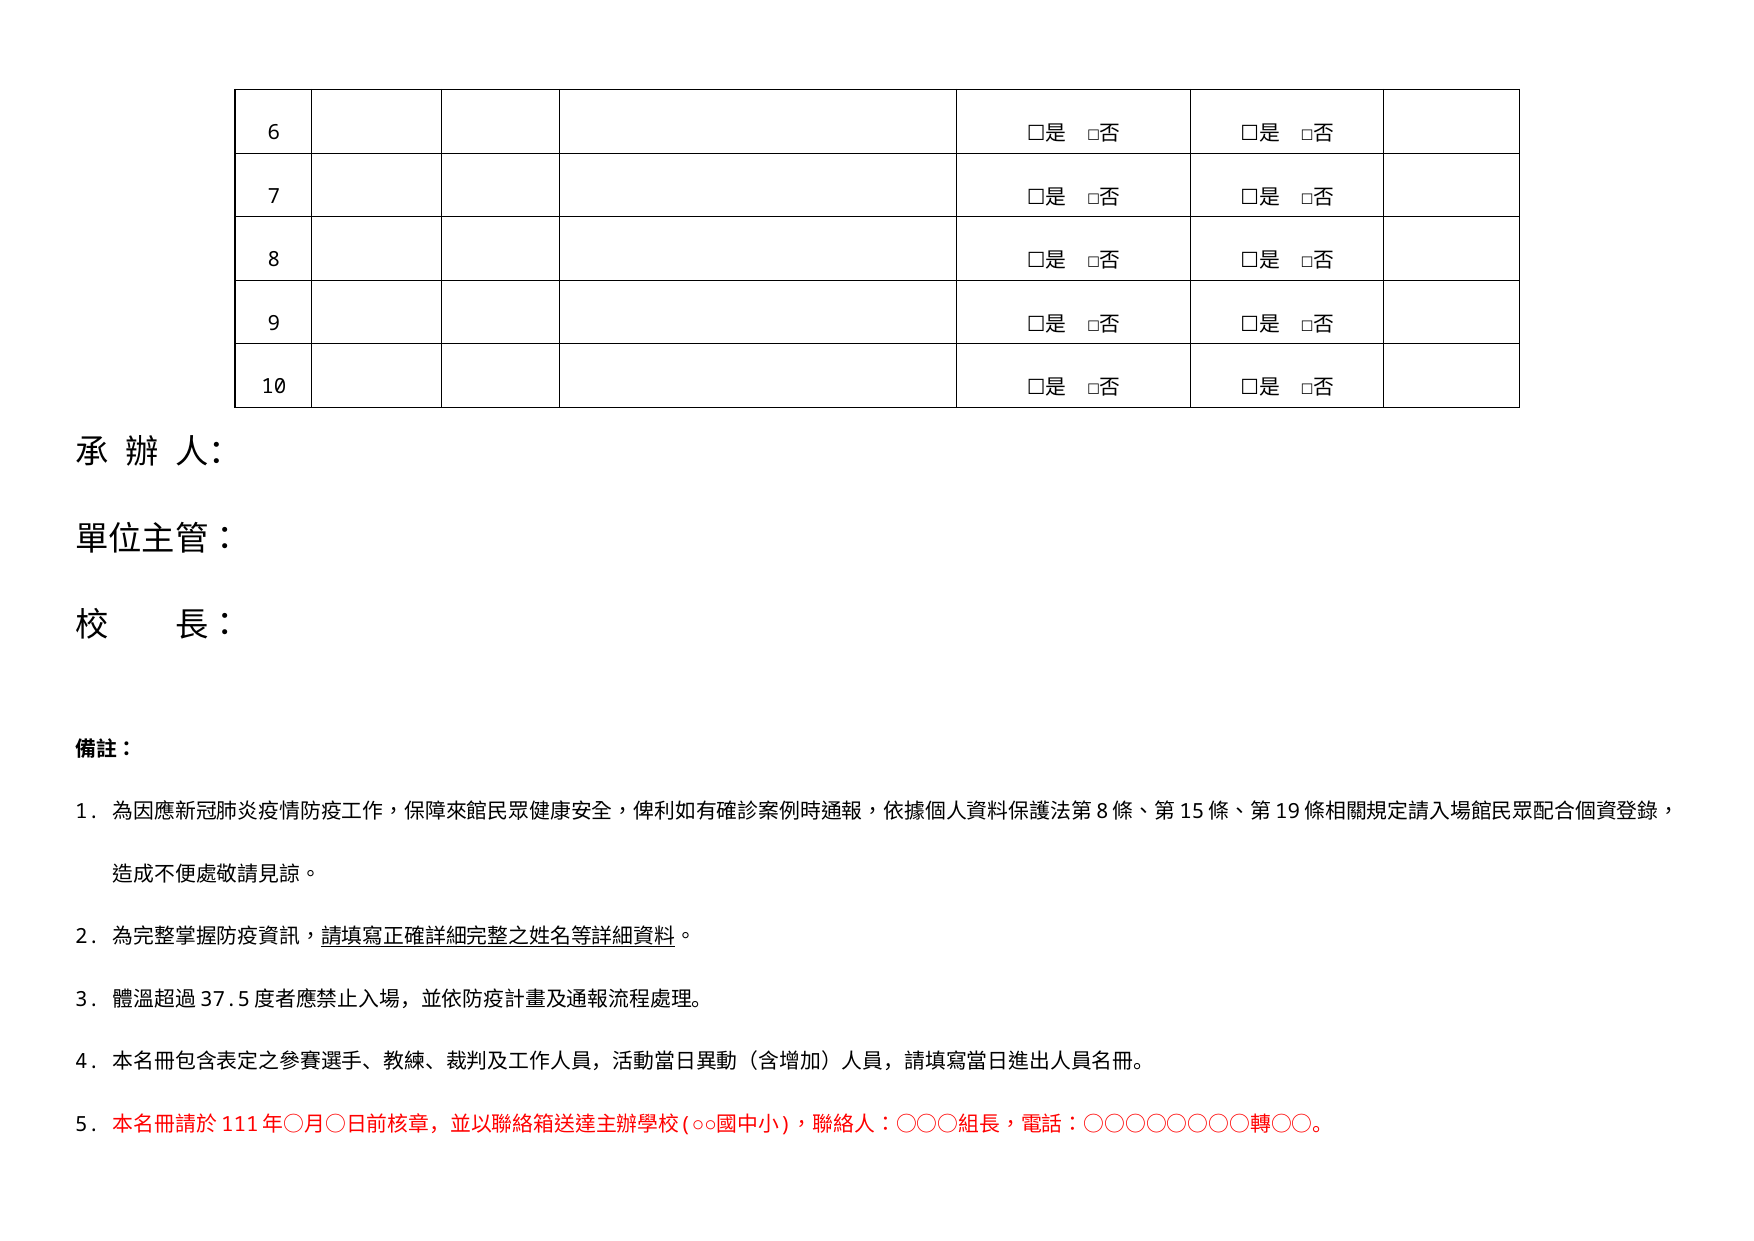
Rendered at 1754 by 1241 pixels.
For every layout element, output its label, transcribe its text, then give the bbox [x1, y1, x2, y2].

list 為完整掌握防疫資訊，請填寫正確詳細完整之姓名等詳細資料。 [75, 893, 1679, 956]
table_cell ☐是 ☐否 [957, 217, 1190, 279]
text 備註： [75, 706, 1679, 768]
table_cell 7 [236, 154, 311, 216]
table_cell [560, 90, 956, 152]
table_cell ☐是 ☐否 [1191, 344, 1383, 407]
table_cell ☐是 ☐否 [1191, 217, 1383, 279]
text 承 辦 人： [75, 408, 1679, 470]
table_cell [442, 90, 559, 152]
table_cell ☐是 ☐否 [957, 154, 1190, 216]
list 為因應新冠肺炎疫情防疫工作，保障來館民眾健康安全，俾利如有確診案例時通報，依據個人資料保護法第8條、第15條、第19條相關規定請入場館民眾配合個資登錄，造成不便處敬請見諒。 [75, 768, 1679, 893]
table_cell ☐是 ☐否 [1191, 90, 1383, 152]
list 本名冊請於111年○月○日前核章，並以聯絡箱送達主辦學校(○○國中小)，聯絡人：○○○組長，電話：○○○○○○○○轉○○。 [75, 1081, 1679, 1143]
table_cell ☐是 ☐否 [1191, 281, 1383, 343]
table_cell [1384, 217, 1519, 279]
table_cell [1384, 154, 1519, 216]
table_cell [442, 217, 559, 279]
text 校 長： [75, 581, 1679, 643]
table_cell [312, 90, 441, 152]
table_cell [560, 281, 956, 343]
table_cell [560, 154, 956, 216]
table_cell ☐是 ☐否 [957, 344, 1190, 407]
table_cell [442, 154, 559, 216]
table_cell [312, 217, 441, 279]
table_cell [1384, 90, 1519, 152]
table_cell [312, 154, 441, 216]
table_cell ☐是 ☐否 [1191, 154, 1383, 216]
list 體溫超過37.5度者應禁止入場，並依防疫計畫及通報流程處理。 [75, 956, 1679, 1018]
table_cell [312, 281, 441, 343]
table_cell [442, 344, 559, 407]
table_cell [1384, 281, 1519, 343]
table_cell [442, 281, 559, 343]
list 本名冊包含表定之參賽選手、教練、裁判及工作人員，活動當日異動（含增加）人員，請填寫當日進出人員名冊。 [75, 1018, 1679, 1081]
table_cell [560, 217, 956, 279]
table_cell 6 [236, 90, 311, 152]
text 單位主管： [75, 494, 1679, 557]
table_cell [312, 344, 441, 407]
table_cell ☐是 ☐否 [957, 90, 1190, 152]
table_cell 10 [236, 344, 311, 407]
table_cell 9 [236, 281, 311, 343]
table_cell ☐是 ☐否 [957, 281, 1190, 343]
table_cell [560, 344, 956, 407]
table_cell 8 [236, 217, 311, 279]
table_cell [1384, 344, 1519, 407]
